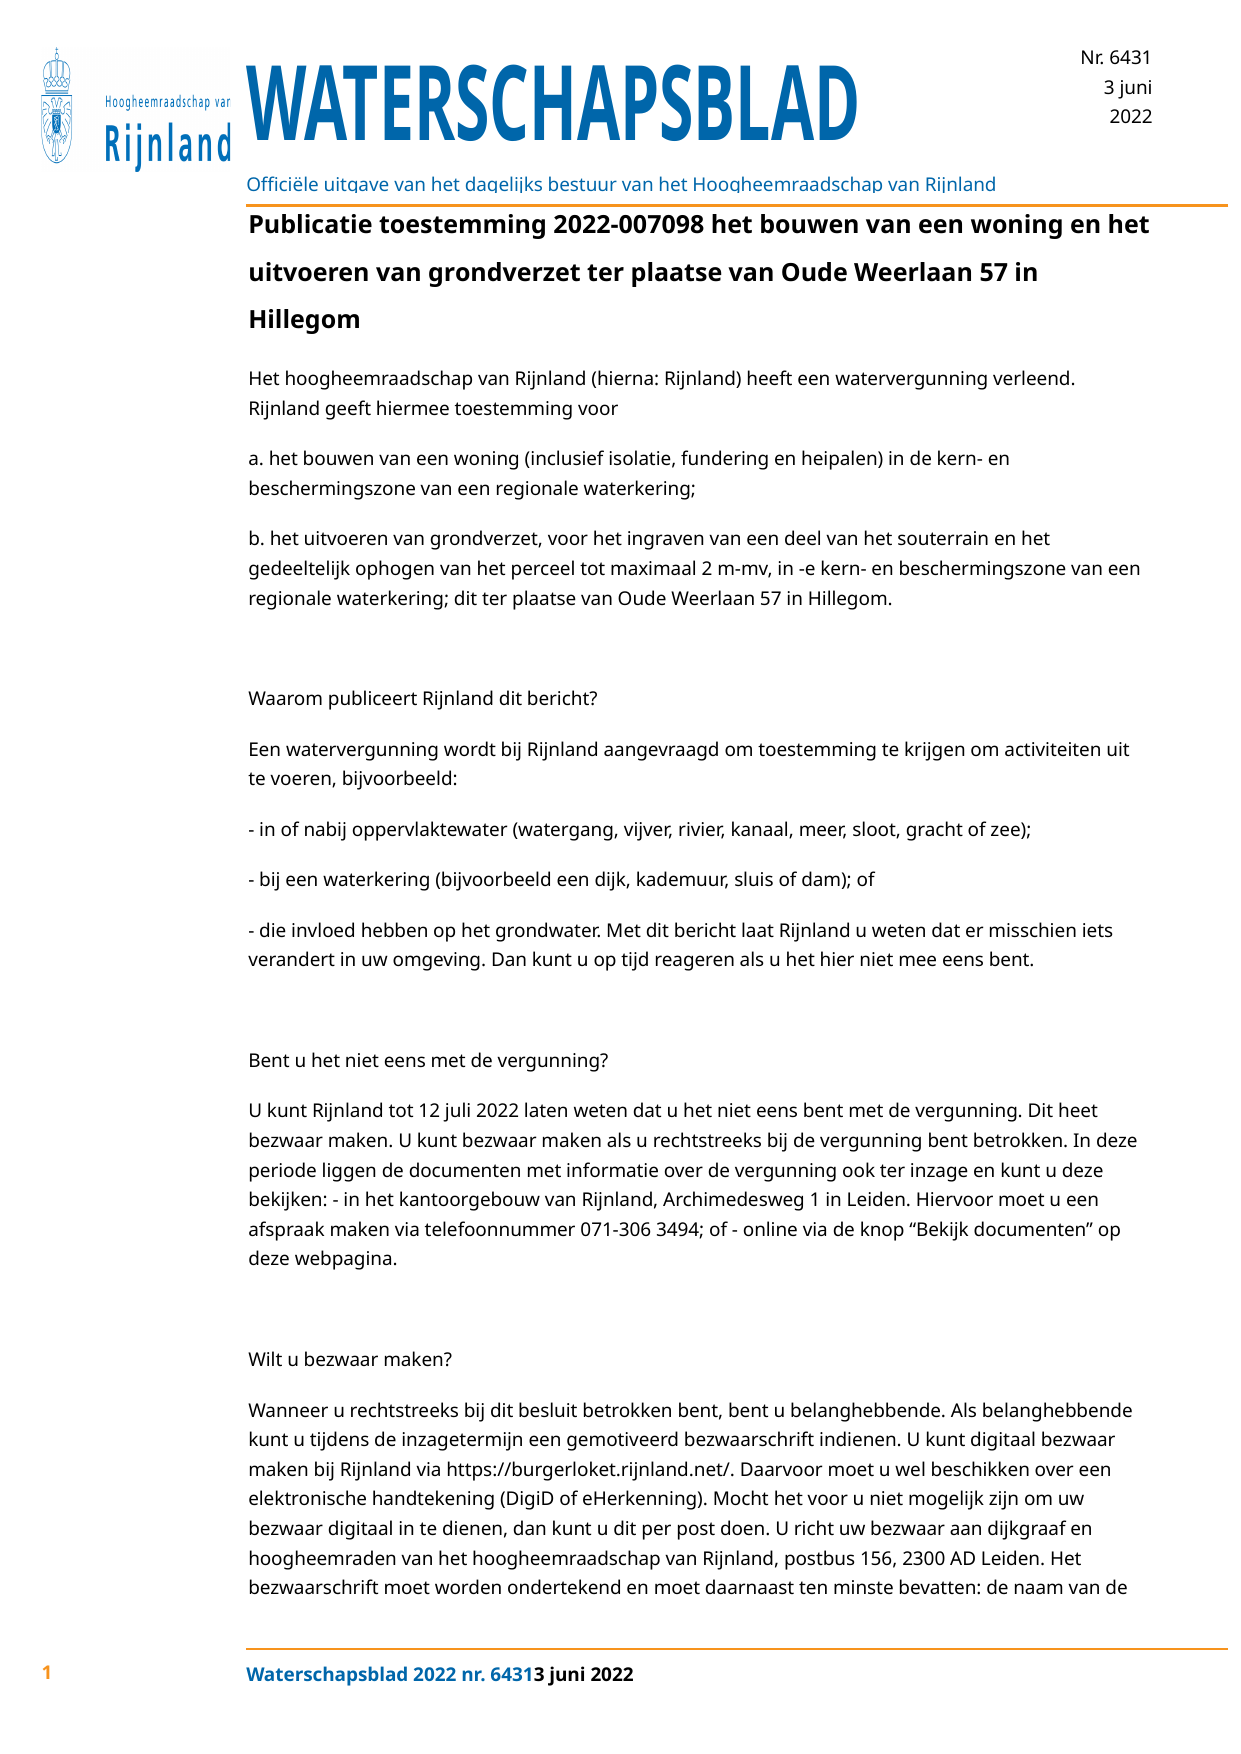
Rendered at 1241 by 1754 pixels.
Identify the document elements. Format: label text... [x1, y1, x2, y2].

text Waarom publiceert Rijnland dit bericht? [248, 686, 1152, 711]
text a. het bouwen van een woning (inclusief isolatie, fundering en heipalen) in de kern- en beschermingszone van een regionale waterkering; [248, 446, 1152, 501]
text - die invloed hebben op het grondwater. Met dit bericht laat Rijnland u weten dat er misschien iets verandert in uw omgeving. Dan kunt u op tijd reageren als u het hier niet mee eens bent. [248, 917, 1152, 972]
text Wanneer u rechtstreeks bij dit besluit betrokken bent, bent u belanghebbende. Als belanghebbende kunt u tijdens de inzagetermijn een gemotiveerd bezwaarschrift indienen. U kunt digitaal bezwaar maken bij Rijnland via https://burgerloket.rijnland.net/. Daarvoor moet u wel beschikken over een elektronische handtekening (DigiD of eHerkenning). Mocht het voor u niet mogelijk zijn om uw bezwaar digitaal in te dienen, dan kunt u dit per post doen. U richt uw bezwaar aan dijkgraaf en hoogheemraden van het hoogheemraadschap van Rijnland, postbus 156, 2300 AD Leiden. Het bezwaarschrift moet worden ondertekend en moet daarnaast ten minste bevatten: de naam van de [248, 1397, 1152, 1600]
text - in of nabij oppervlaktewater (watergang, vijver, rivier, kanaal, meer, sloot, gracht of zee); [248, 816, 1152, 842]
text Een watervergunning wordt bij Rijnland aangevraagd om toestemming te krijgen om activiteiten uit te voeren, bijvoorbeeld: [248, 736, 1152, 791]
text Publicatie toestemming 2022-007098 het bouwen van een woning en het uitvoeren van grondverzet ter plaatse van Oude Weerlaan 57 in Hillegom [248, 207, 1152, 336]
text b. het uitvoeren van grondverzet, voor het ingraven van een deel van het souterrain en het gedeeltelijk ophogen van het perceel tot maximaal 2 m-mv, in -e kern- en beschermingszone van een regionale waterkering; dit ter plaatse van Oude Weerlaan 57 in Hillegom. [248, 526, 1152, 610]
text - bij een waterkering (bijvoorbeeld een dijk, kademuur, sluis of dam); of [248, 866, 1152, 892]
text Wilt u bezwaar maken? [248, 1346, 1152, 1372]
picture [41, 47, 231, 172]
text Bent u het niet eens met de vergunning? [248, 1047, 1152, 1073]
text U kunt Rijnland tot 12 juli 2022 laten weten dat u het niet eens bent met de vergunning. Dit heet bezwaar maken. U kunt bezwaar maken als u rechtstreeks bij de vergunning bent betrokken. In deze periode liggen de documenten met informatie over de vergunning ook ter inzage en kunt u deze bekijken: - in het kantoorgebouw van Rijnland, Archimedesweg 1 in Leiden. Hiervoor moet u een afspraak maken via telefoonnummer 071-306 3494; of - online via de knop “Bekijk documenten” op deze webpagina. [248, 1098, 1152, 1271]
text Het hoogheemraadschap van Rijnland (hierna: Rijnland) heeft een watervergunning verleend. Rijnland geeft hiermee toestemming voor [248, 366, 1152, 421]
